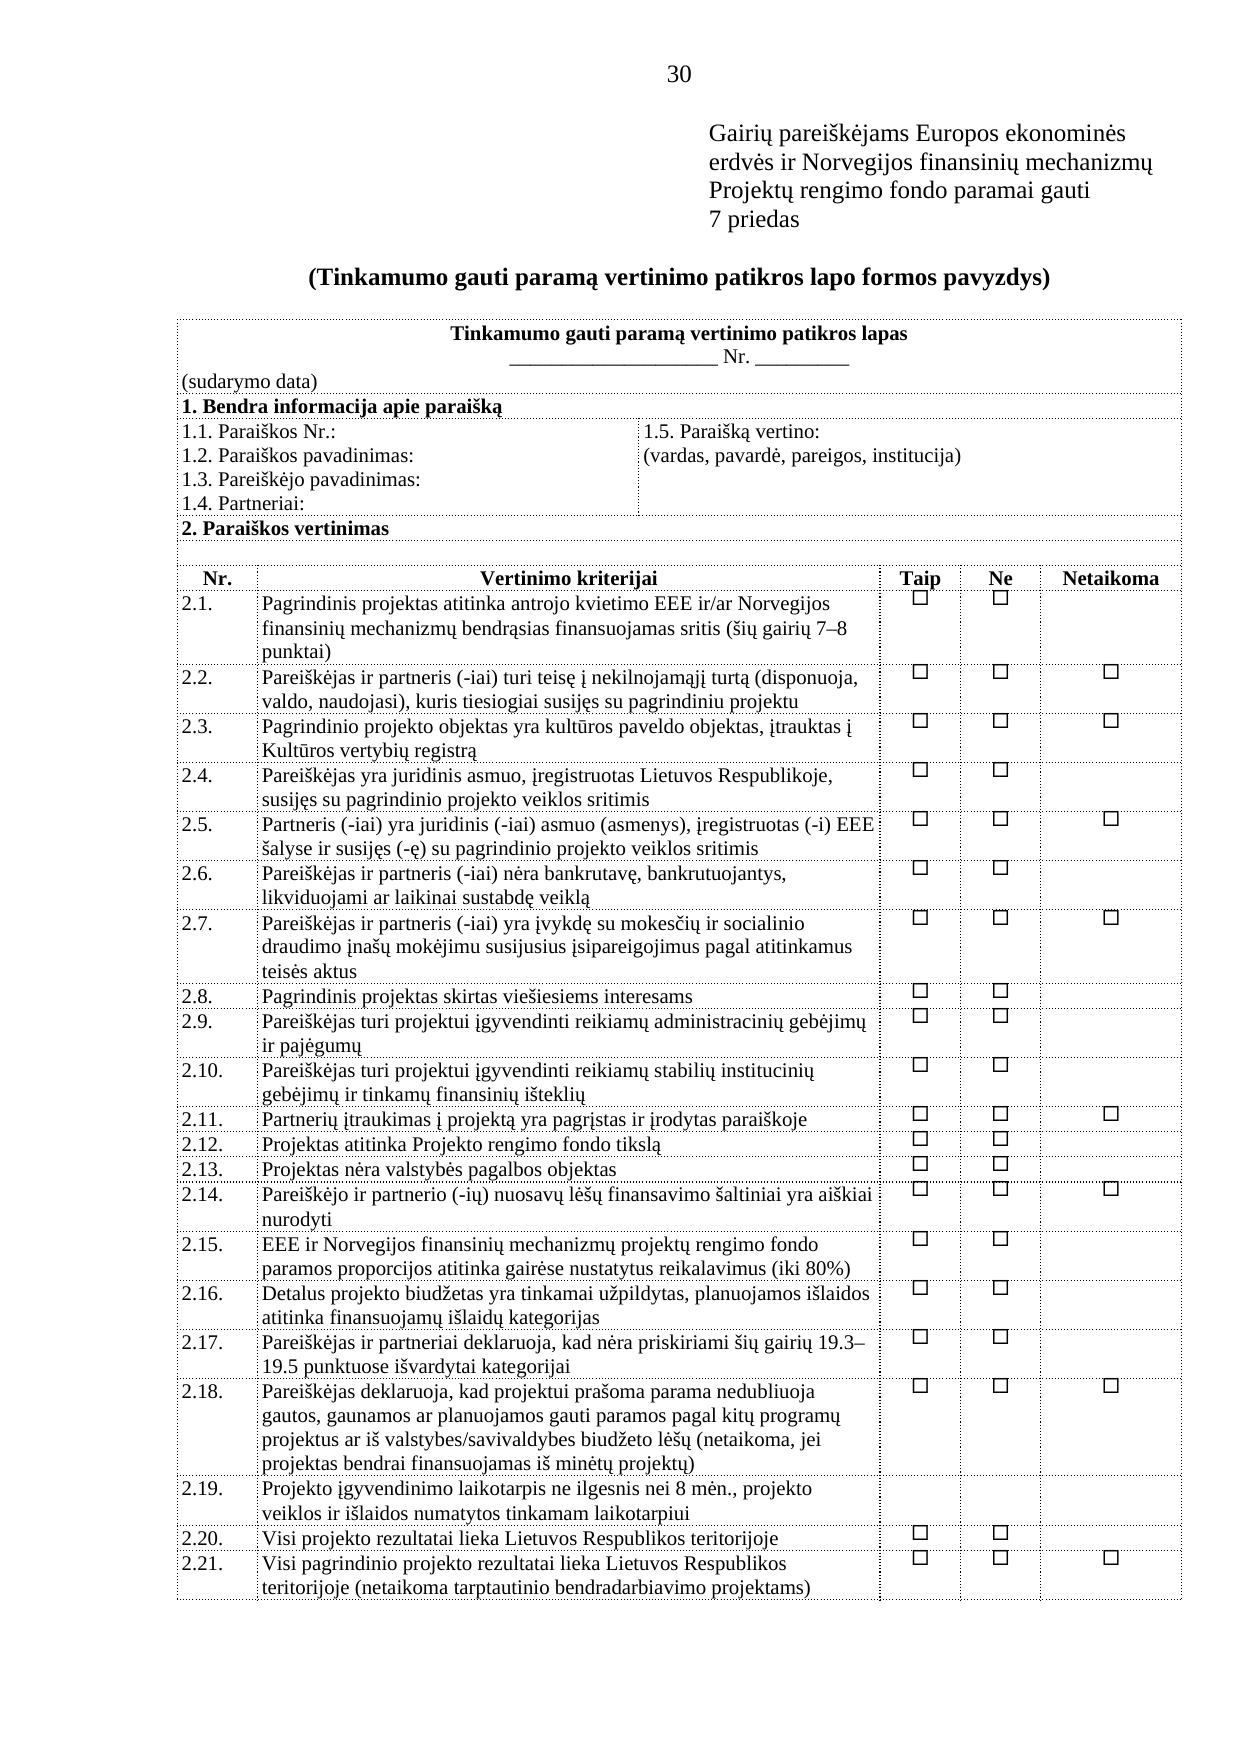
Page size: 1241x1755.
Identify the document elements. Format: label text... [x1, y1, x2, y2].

table_cell  [1041, 811, 1181, 860]
table_cell [1041, 1280, 1181, 1329]
text erdvės ir Norvegijos finansinių mechanizmų [177, 147, 1181, 176]
table_cell Ne [960, 565, 964, 590]
table_cell  [880, 1378, 960, 1475]
text Gairių pareiškėjams Europos ekonominės [177, 118, 1181, 147]
table_cell [960, 1475, 1041, 1524]
table_cell [1041, 1131, 1045, 1156]
table_cell 2.4. [177, 762, 257, 811]
table_cell [177, 540, 183, 565]
table_cell [1041, 860, 1181, 909]
table_cell  [1041, 713, 1181, 762]
table_cell 2.13. [253, 1156, 257, 1181]
table_cell  [960, 1057, 1041, 1106]
table_cell [1041, 1231, 1181, 1280]
table_cell  [960, 713, 1041, 762]
table_cell 2.16. [177, 1280, 257, 1329]
table_cell  [960, 909, 1041, 983]
table_cell  [880, 983, 960, 1008]
table_cell 2.15. [177, 1231, 257, 1280]
table_cell  [880, 811, 960, 860]
table_cell  [880, 590, 960, 663]
table_cell  [880, 1181, 960, 1231]
table_cell  [880, 1106, 960, 1131]
table_cell 2.11. [253, 1106, 257, 1131]
table_cell [1041, 1475, 1181, 1524]
table_cell [1177, 540, 1181, 565]
table_cell 2.13. [177, 1156, 183, 1181]
table_cell 2.10. [177, 1057, 257, 1106]
table_cell  [880, 713, 960, 762]
table_cell 2.8. [177, 983, 183, 1008]
table_cell Nr. [253, 565, 257, 590]
table_cell [1177, 983, 1181, 1008]
table_cell [1041, 762, 1181, 811]
table_cell  [1041, 1550, 1181, 1599]
table_cell  [960, 1156, 1041, 1181]
table_cell 2.18. [177, 1378, 257, 1475]
table_cell 2.14. [177, 1181, 257, 1231]
table_cell [1041, 590, 1181, 663]
table_cell  [880, 1156, 960, 1181]
table_cell  [880, 1280, 960, 1329]
table_cell 1.5. Paraišką vertino: (vardas, pavardė, pareigos, institucija) [639, 418, 1181, 515]
table_cell 2.20. [177, 1525, 183, 1549]
table_cell 2.2. [177, 664, 257, 713]
table_cell  [880, 1525, 960, 1549]
table_cell 2.12. [177, 1131, 183, 1156]
table_cell  [880, 909, 960, 983]
table_cell Ne [1034, 565, 1041, 590]
text (Tinkamumo gauti paramą vertinimo patikros lapo formos pavyzdys) [177, 262, 1181, 291]
table_cell  [1041, 909, 1181, 983]
table_cell  [960, 1550, 1041, 1599]
table_cell  [960, 983, 1041, 1008]
table_cell  [960, 811, 1041, 860]
table_cell 2.7. [177, 909, 257, 983]
table_cell  [960, 590, 1041, 663]
table_cell 2.12. [253, 1131, 257, 1156]
table_cell  [960, 762, 1041, 811]
table_cell [1041, 1156, 1045, 1181]
table_cell 2.3. [177, 713, 257, 762]
table_cell  [960, 1231, 1041, 1280]
table_cell  [960, 1280, 1041, 1329]
table_cell  [960, 1131, 1041, 1156]
table_cell  [1041, 1378, 1181, 1475]
table_cell  [880, 1329, 960, 1378]
table_cell [1041, 1008, 1181, 1057]
table_cell 2.17. [177, 1329, 257, 1378]
table_cell  [1041, 1106, 1181, 1131]
table_cell  [1041, 664, 1181, 713]
table_cell Taip [880, 565, 886, 590]
table_cell [1041, 983, 1045, 1008]
table_cell  [880, 1057, 960, 1106]
table_cell Taip [956, 565, 960, 590]
table_cell 2.6. [177, 860, 257, 909]
table_cell  [960, 664, 1041, 713]
table_cell  [960, 1008, 1041, 1057]
table_cell 2.1. [177, 590, 257, 663]
table_cell  [880, 1550, 960, 1599]
table_cell [1177, 1131, 1181, 1156]
table_cell 2.11. [177, 1106, 183, 1131]
table_cell 2.8. [253, 983, 257, 1008]
table_cell  [960, 1525, 1041, 1549]
table_cell  [960, 860, 1041, 909]
table_cell  [960, 1106, 1041, 1131]
table_cell [1041, 1329, 1181, 1378]
table_cell [880, 1475, 960, 1524]
table_cell  [880, 762, 960, 811]
table_cell  [880, 664, 960, 713]
table_cell  [960, 1329, 1041, 1378]
table_cell  [960, 1378, 1041, 1475]
table_cell  [1041, 1181, 1181, 1231]
table_cell 2.21. [177, 1550, 257, 1599]
table_cell 2.5. [177, 811, 257, 860]
table_cell  [880, 1131, 960, 1156]
table_cell  [880, 1008, 960, 1057]
table_cell [1041, 1525, 1045, 1549]
table_cell  [880, 860, 960, 909]
text 7 priedas [177, 204, 1181, 233]
table_cell [1177, 1156, 1181, 1181]
table_cell [1177, 1525, 1181, 1549]
table_cell [1041, 1057, 1181, 1106]
text Projektų rengimo fondo paramai gauti [177, 176, 1181, 204]
table_cell 2.19. [177, 1475, 257, 1524]
table_cell  [880, 1231, 960, 1280]
table_cell  [960, 1181, 1041, 1231]
table_cell Nr. [177, 565, 183, 590]
table_cell 2.9. [177, 1008, 257, 1057]
